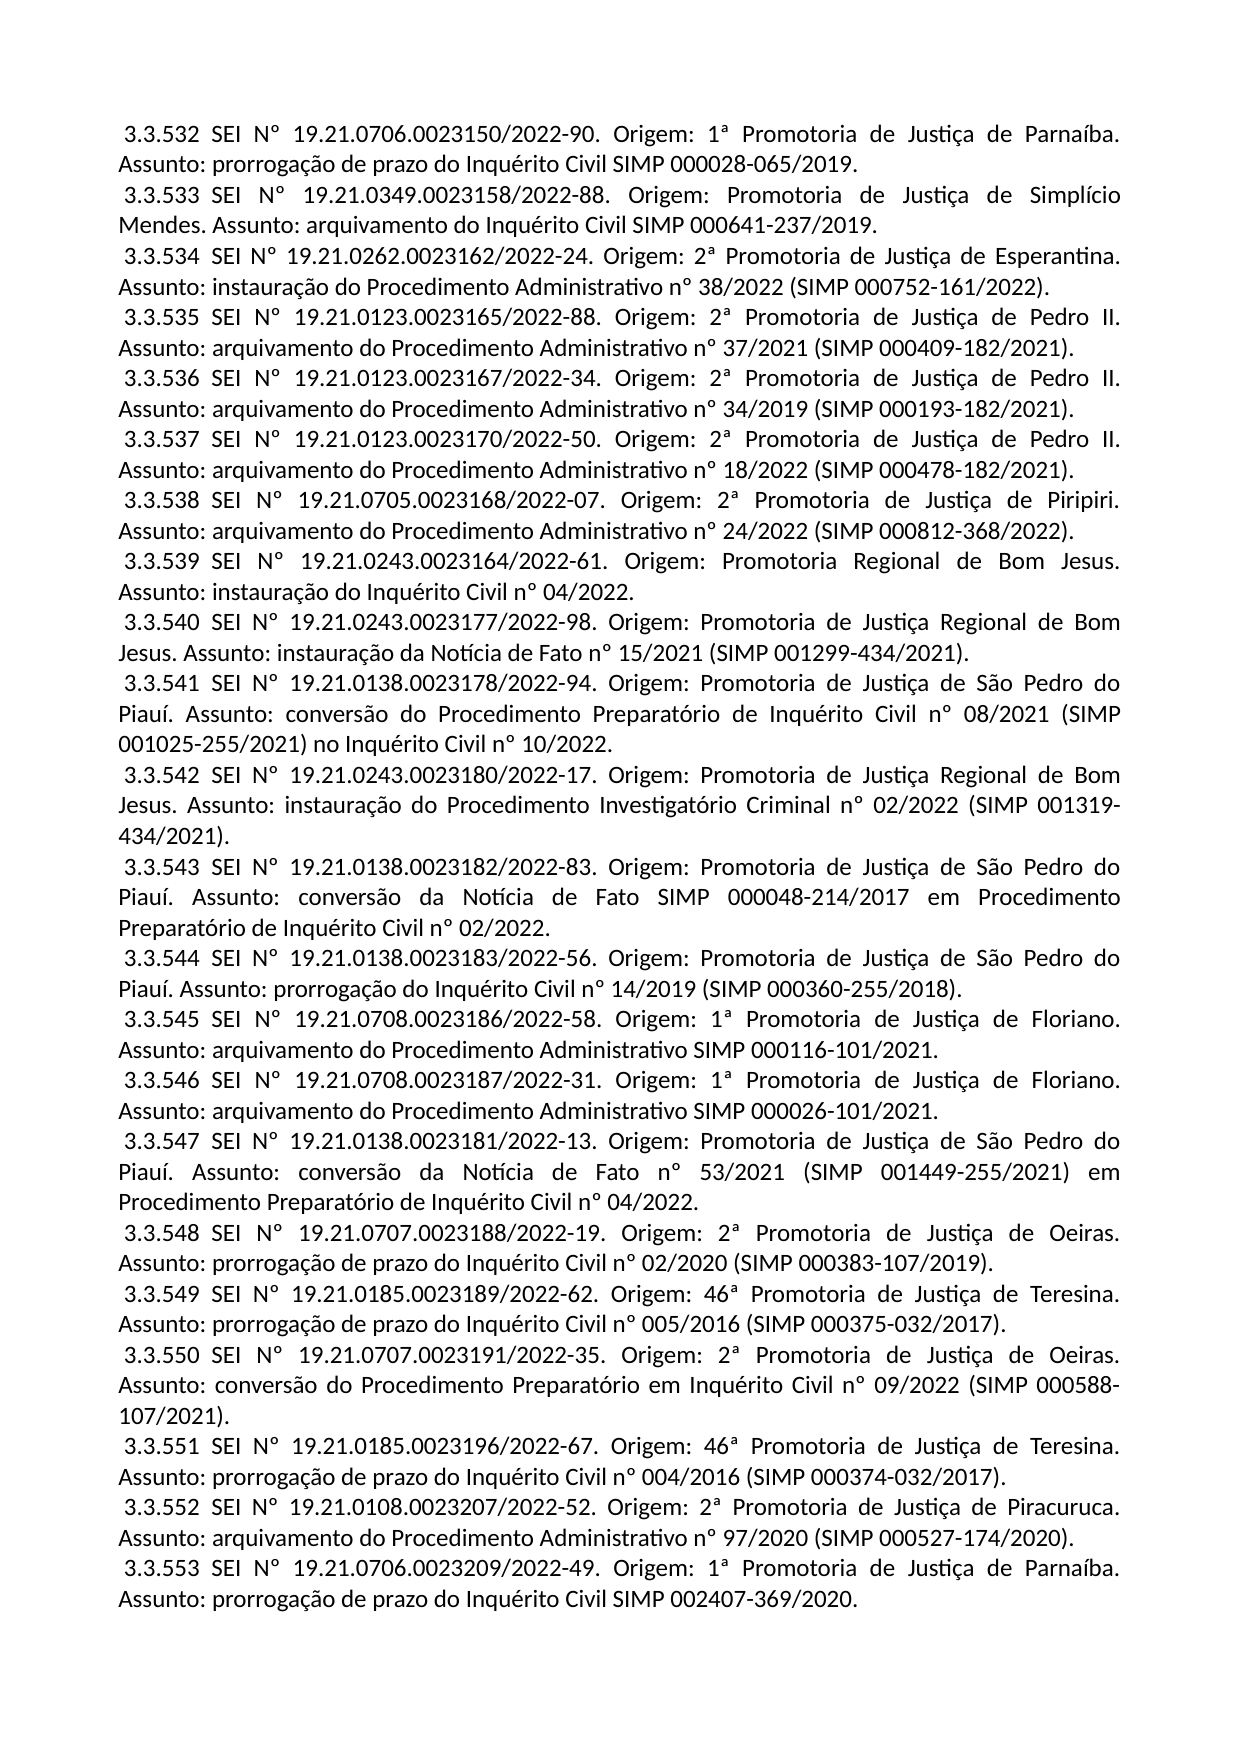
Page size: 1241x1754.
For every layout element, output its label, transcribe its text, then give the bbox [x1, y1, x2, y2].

list SEI Nº 19.21.0706.0023209/2022-49. Origem: 1ª Promotoria de Justiça de Parnaíba. Assunto: prorrogação de prazo do Inquérito Civil SIMP 002407-369/2020. [118, 1553, 1122, 1614]
list SEI Nº 19.21.0243.0023177/2022-98. Origem: Promotoria de Justiça Regional de Bom Jesus. Assunto: instauração da Notícia de Fato nº 15/2021 (SIMP 001299-434/2021). [118, 606, 1122, 667]
list SEI Nº 19.21.0243.0023180/2022-17. Origem: Promotoria de Justiça Regional de Bom Jesus. Assunto: instauração do Procedimento Investigatório Criminal nº 02/2022 (SIMP 001319-434/2021). [118, 759, 1122, 851]
list SEI Nº 19.21.0708.0023187/2022-31. Origem: 1ª Promotoria de Justiça de Floriano. Assunto: arquivamento do Procedimento Administrativo SIMP 000026-101/2021. [118, 1064, 1122, 1125]
list SEI Nº 19.21.0123.0023167/2022-34. Origem: 2ª Promotoria de Justiça de Pedro II. Assunto: arquivamento do Procedimento Administrativo nº 34/2019 (SIMP 000193-182/2021). [118, 362, 1122, 423]
list SEI Nº 19.21.0707.0023188/2022-19. Origem: 2ª Promotoria de Justiça de Oeiras. Assunto: prorrogação de prazo do Inquérito Civil nº 02/2020 (SIMP 000383-107/2019). [118, 1217, 1122, 1278]
list SEI Nº 19.21.0123.0023165/2022-88. Origem: 2ª Promotoria de Justiça de Pedro II. Assunto: arquivamento do Procedimento Administrativo nº 37/2021 (SIMP 000409-182/2021). [118, 301, 1122, 362]
list SEI Nº 19.21.0108.0023207/2022-52. Origem: 2ª Promotoria de Justiça de Piracuruca. Assunto: arquivamento do Procedimento Administrativo nº 97/2020 (SIMP 000527-174/2020). [118, 1492, 1122, 1553]
list SEI Nº 19.21.0243.0023164/2022-61. Origem: Promotoria Regional de Bom Jesus. Assunto: instauração do Inquérito Civil nº 04/2022. [118, 545, 1122, 606]
list SEI Nº 19.21.0138.0023178/2022-94. Origem: Promotoria de Justiça de São Pedro do Piauí. Assunto: conversão do Procedimento Preparatório de Inquérito Civil nº 08/2021 (SIMP 001025-255/2021) no Inquérito Civil nº 10/2022. [118, 667, 1122, 759]
list SEI Nº 19.21.0708.0023186/2022-58. Origem: 1ª Promotoria de Justiça de Floriano. Assunto: arquivamento do Procedimento Administrativo SIMP 000116-101/2021. [118, 1003, 1122, 1064]
list SEI Nº 19.21.0185.0023196/2022-67. Origem: 46ª Promotoria de Justiça de Teresina. Assunto: prorrogação de prazo do Inquérito Civil nº 004/2016 (SIMP 000374-032/2017). [118, 1431, 1122, 1492]
list SEI Nº 19.21.0138.0023183/2022-56. Origem: Promotoria de Justiça de São Pedro do Piauí. Assunto: prorrogação do Inquérito Civil nº 14/2019 (SIMP 000360-255/2018). [118, 942, 1122, 1003]
list SEI Nº 19.21.0707.0023191/2022-35. Origem: 2ª Promotoria de Justiça de Oeiras. Assunto: conversão do Procedimento Preparatório em Inquérito Civil nº 09/2022 (SIMP 000588-107/2021). [118, 1339, 1122, 1431]
list SEI Nº 19.21.0706.0023150/2022-90. Origem: 1ª Promotoria de Justiça de Parnaíba. Assunto: prorrogação de prazo do Inquérito Civil SIMP 000028-065/2019. [118, 118, 1122, 179]
list SEI Nº 19.21.0123.0023170/2022-50. Origem: 2ª Promotoria de Justiça de Pedro II. Assunto: arquivamento do Procedimento Administrativo nº 18/2022 (SIMP 000478-182/2021). [118, 423, 1122, 484]
list SEI Nº 19.21.0262.0023162/2022-24. Origem: 2ª Promotoria de Justiça de Esperantina. Assunto: instauração do Procedimento Administrativo nº 38/2022 (SIMP 000752-161/2022). [118, 240, 1122, 301]
list SEI Nº 19.21.0138.0023182/2022-83. Origem: Promotoria de Justiça de São Pedro do Piauí. Assunto: conversão da Notícia de Fato SIMP 000048-214/2017 em Procedimento Preparatório de Inquérito Civil nº 02/2022. [118, 851, 1122, 942]
list SEI Nº 19.21.0138.0023181/2022-13. Origem: Promotoria de Justiça de São Pedro do Piauí. Assunto: conversão da Notícia de Fato nº 53/2021 (SIMP 001449-255/2021) em Procedimento Preparatório de Inquérito Civil nº 04/2022. [118, 1125, 1122, 1217]
list SEI Nº 19.21.0185.0023189/2022-62. Origem: 46ª Promotoria de Justiça de Teresina. Assunto: prorrogação de prazo do Inquérito Civil nº 005/2016 (SIMP 000375-032/2017). [118, 1278, 1122, 1339]
list SEI Nº 19.21.0349.0023158/2022-88. Origem: Promotoria de Justiça de Simplício Mendes. Assunto: arquivamento do Inquérito Civil SIMP 000641-237/2019. [118, 179, 1122, 240]
list SEI Nº 19.21.0705.0023168/2022-07. Origem: 2ª Promotoria de Justiça de Piripiri. Assunto: arquivamento do Procedimento Administrativo nº 24/2022 (SIMP 000812-368/2022). [118, 484, 1122, 545]
